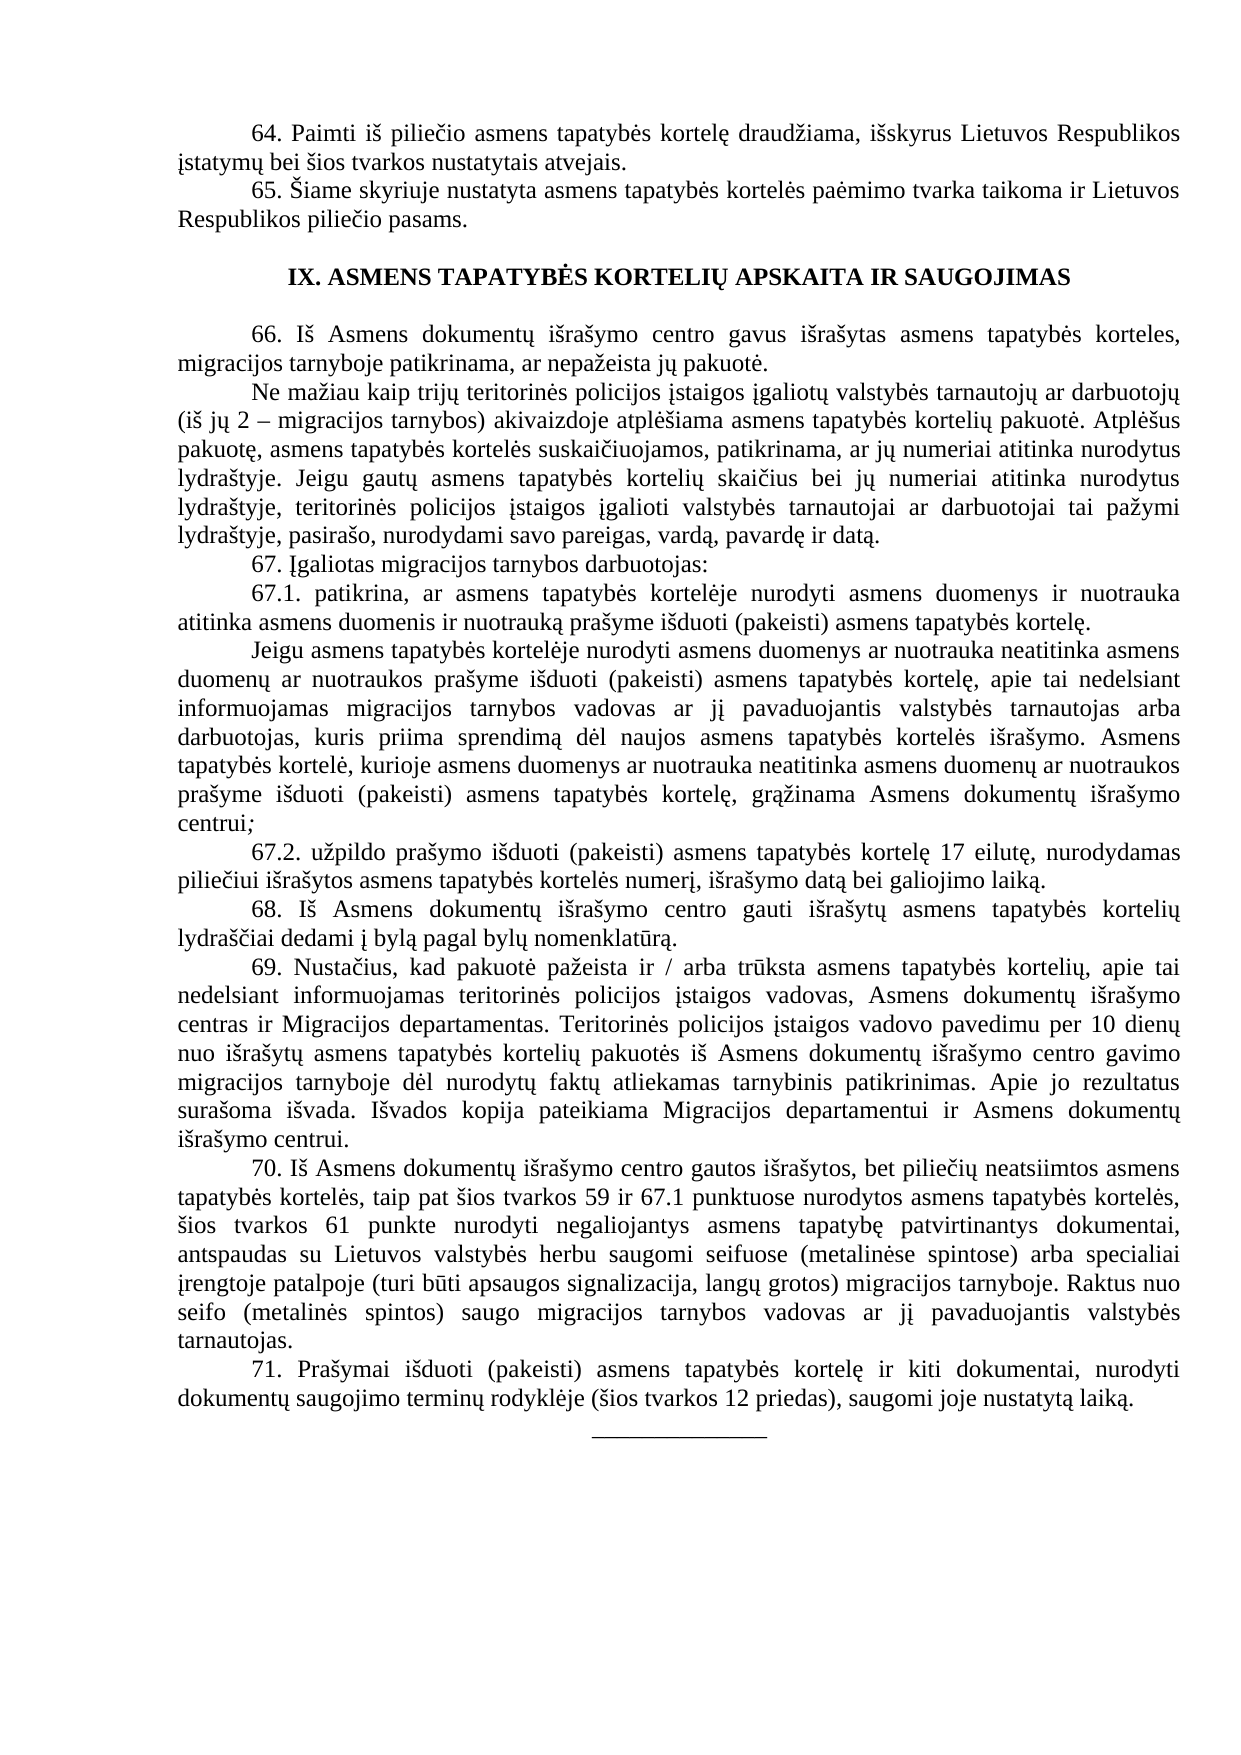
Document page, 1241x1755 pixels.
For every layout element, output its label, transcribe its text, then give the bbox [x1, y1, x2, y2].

text ______________ [177, 1412, 1181, 1441]
text Jeigu asmens tapatybės kortelėje nurodyti asmens duomenys ar nuotrauka neatitinka asmens duomenų ar nuotraukos prašyme išduoti (pakeisti) asmens tapatybės kortelę, apie tai nedelsiant informuojamas migracijos tarnybos vadovas ar jį pavaduojantis valstybės tarnautojas arba darbuotojas, kuris priima sprendimą dėl naujos asmens tapatybės kortelės išrašymo. Asmens tapatybės kortelė, kurioje asmens duomenys ar nuotrauka neatitinka asmens duomenų ar nuotraukos prašyme išduoti (pakeisti) asmens tapatybės kortelę, grąžinama Asmens dokumentų išrašymo centrui; [177, 636, 1181, 837]
text 64. Paimti iš piliečio asmens tapatybės kortelę draudžiama, išskyrus Lietuvos Respublikos įstatymų bei šios tvarkos nustatytais atvejais. [177, 118, 1181, 176]
text 67.2. užpildo prašymo išduoti (pakeisti) asmens tapatybės kortelę 17 eilutę, nurodydamas piliečiui išrašytos asmens tapatybės kortelės numerį, išrašymo datą bei galiojimo laiką. [177, 837, 1181, 894]
text 67. Įgaliotas migracijos tarnybos darbuotojas: [177, 549, 1181, 578]
text Ne mažiau kaip trijų teritorinės policijos įstaigos įgaliotų valstybės tarnautojų ar darbuotojų (iš jų 2 – migracijos tarnybos) akivaizdoje atplėšiama asmens tapatybės kortelių pakuotė. Atplėšus pakuotę, asmens tapatybės kortelės suskaičiuojamos, patikrinama, ar jų numeriai atitinka nurodytus lydraštyje. Jeigu gautų asmens tapatybės kortelių skaičius bei jų numeriai atitinka nurodytus lydraštyje, teritorinės policijos įstaigos įgalioti valstybės tarnautojai ar darbuotojai tai pažymi lydraštyje, pasirašo, nurodydami savo pareigas, vardą, pavardę ir datą. [177, 377, 1181, 549]
text 65. Šiame skyriuje nustatyta asmens tapatybės kortelės paėmimo tvarka taikoma ir Lietuvos Respublikos piliečio pasams. [177, 176, 1181, 233]
text 70. Iš Asmens dokumentų išrašymo centro gautos išrašytos, bet piliečių neatsiimtos asmens tapatybės kortelės, taip pat šios tvarkos 59 ir 67.1 punktuose nurodytos asmens tapatybės kortelės, šios tvarkos 61 punkte nurodyti negaliojantys asmens tapatybę patvirtinantys dokumentai, antspaudas su Lietuvos valstybės herbu saugomi seifuose (metalinėse spintose) arba specialiai įrengtoje patalpoje (turi būti apsaugos signalizacija, langų grotos) migracijos tarnyboje. Raktus nuo seifo (metalinės spintos) saugo migracijos tarnybos vadovas ar jį pavaduojantis valstybės tarnautojas. [177, 1153, 1181, 1354]
text IX. ASMENS TAPATYBĖS KORTELIŲ APSKAITA IR SAUGOJIMAS [177, 262, 1181, 291]
text 67.1. patikrina, ar asmens tapatybės kortelėje nurodyti asmens duomenys ir nuotrauka atitinka asmens duomenis ir nuotrauką prašyme išduoti (pakeisti) asmens tapatybės kortelę. [177, 578, 1181, 636]
text 71. Prašymai išduoti (pakeisti) asmens tapatybės kortelę ir kiti dokumentai, nurodyti dokumentų saugojimo terminų rodyklėje (šios tvarkos 12 priedas), saugomi joje nustatytą laiką. [177, 1354, 1181, 1412]
text 68. Iš Asmens dokumentų išrašymo centro gauti išrašytų asmens tapatybės kortelių lydraščiai dedami į bylą pagal bylų nomenklatūrą. [177, 894, 1181, 952]
text 69. Nustačius, kad pakuotė pažeista ir / arba trūksta asmens tapatybės kortelių, apie tai nedelsiant informuojamas teritorinės policijos įstaigos vadovas, Asmens dokumentų išrašymo centras ir Migracijos departamentas. Teritorinės policijos įstaigos vadovo pavedimu per 10 dienų nuo išrašytų asmens tapatybės kortelių pakuotės iš Asmens dokumentų išrašymo centro gavimo migracijos tarnyboje dėl nurodytų faktų atliekamas tarnybinis patikrinimas. Apie jo rezultatus surašoma išvada. Išvados kopija pateikiama Migracijos departamentui ir Asmens dokumentų išrašymo centrui. [177, 952, 1181, 1153]
text 66. Iš Asmens dokumentų išrašymo centro gavus išrašytas asmens tapatybės korteles, migracijos tarnyboje patikrinama, ar nepažeista jų pakuotė. [177, 319, 1181, 377]
